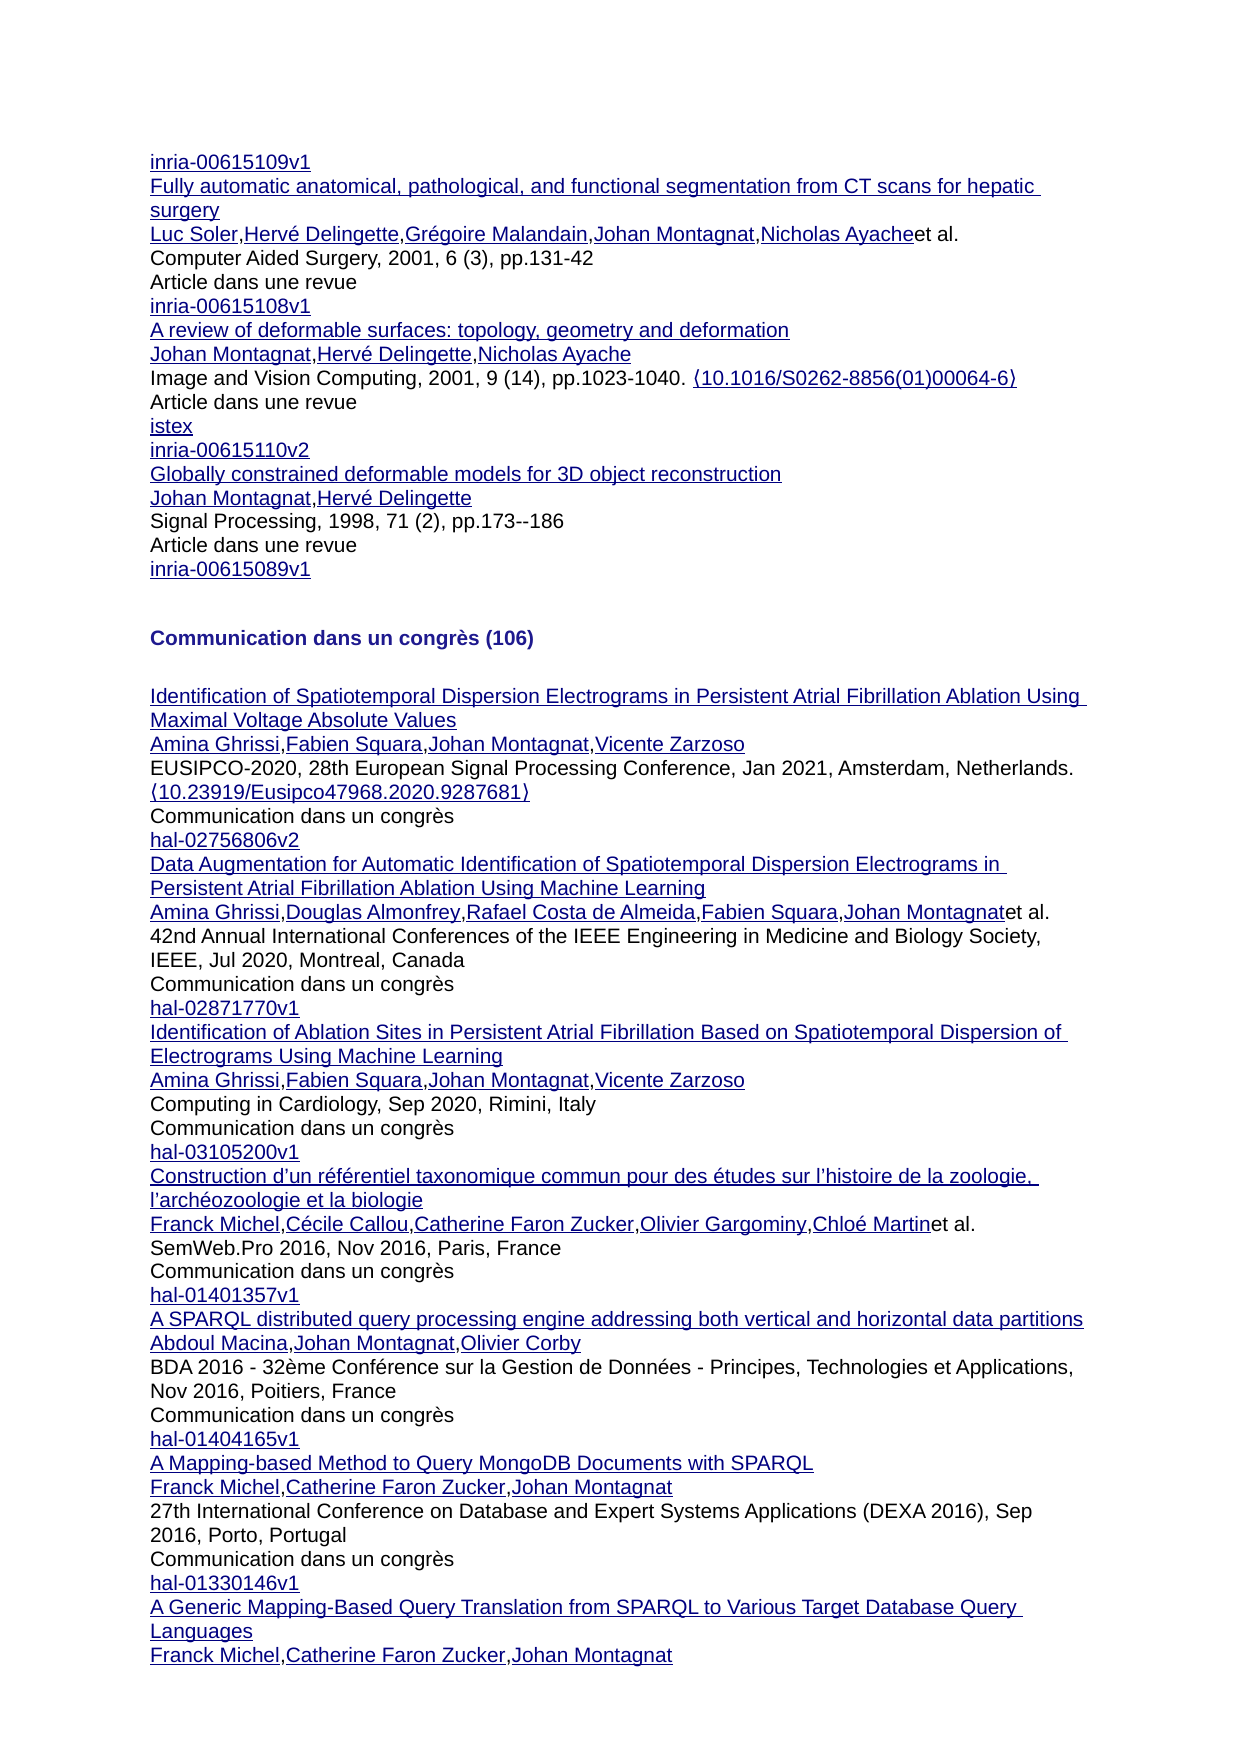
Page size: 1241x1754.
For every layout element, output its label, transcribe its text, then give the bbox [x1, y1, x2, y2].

table_cell inria-00615109v1 [150, 150, 1090, 174]
table_cell A Mapping-based Method to Query MongoDB Documents with SPARQL Franck Michel,Catherine Faron Zucker,Johan Montagnat 27th International Conference on Database and Expert Systems Applications (DEXA 2016), Sep 2016, Porto, Portugal Communication dans un congrès hal-01330146v1 [150, 1451, 1090, 1595]
table_cell Globally constrained deformable models for 3D object reconstruction Johan Montagnat,Hervé Delingette Signal Processing, 1998, 71 (2), pp.173--186 Article dans une revue inria-00615089v1 [150, 461, 1090, 581]
table_header Identification of Spatiotemporal Dispersion Electrograms in Persistent Atrial Fibrillation Ablation Using Maximal Voltage Absolute Values Amina Ghrissi,Fabien Squara,Johan Montagnat,Vicente Zarzoso EUSIPCO-2020, 28th European Signal Processing Conference, Jan 2021, Amsterdam, Netherlands. ⟨10.23919/Eusipco47968.2020.9287681⟩ Communication dans un congrès hal-02756806v2 [150, 684, 1090, 852]
subtitle Communication dans un congrès (106) [150, 626, 1090, 650]
table_cell A review of deformable surfaces: topology, geometry and deformation Johan Montagnat,Hervé Delingette,Nicholas Ayache Image and Vision Computing, 2001, 9 (14), pp.1023-1040. ⟨10.1016/S0262-8856(01)00064-6⟩ Article dans une revue istex inria-00615110v2 [150, 318, 1090, 461]
table_cell Fully automatic anatomical, pathological, and functional segmentation from CT scans for hepatic surgery Luc Soler,Hervé Delingette,Grégoire Malandain,Johan Montagnat,Nicholas Ayacheet al. Computer Aided Surgery, 2001, 6 (3), pp.131-42 Article dans une revue inria-00615108v1 [150, 174, 1090, 318]
table_cell A SPARQL distributed query processing engine addressing both vertical and horizontal data partitions Abdoul Macina,Johan Montagnat,Olivier Corby BDA 2016 - 32ème Conférence sur la Gestion de Données - Principes, Technologies et Applications, Nov 2016, Poitiers, France Communication dans un congrès hal-01404165v1 [150, 1307, 1090, 1451]
table_cell Identification of Ablation Sites in Persistent Atrial Fibrillation Based on Spatiotemporal Dispersion of Electrograms Using Machine Learning Amina Ghrissi,Fabien Squara,Johan Montagnat,Vicente Zarzoso Computing in Cardiology, Sep 2020, Rimini, Italy Communication dans un congrès hal-03105200v1 [150, 1020, 1090, 1163]
table_cell Construction d’un référentiel taxonomique commun pour des études sur l’histoire de la zoologie, l’archéozoologie et la biologie Franck Michel,Cécile Callou,Catherine Faron Zucker,Olivier Gargominy,Chloé Martinet al. SemWeb.Pro 2016, Nov 2016, Paris, France Communication dans un congrès hal-01401357v1 [150, 1164, 1090, 1307]
table_cell A Generic Mapping-Based Query Translation from SPARQL to Various Target Database Query Languages Franck Michel,Catherine Faron Zucker,Johan Montagnat [150, 1595, 1090, 1667]
table_cell Data Augmentation for Automatic Identification of Spatiotemporal Dispersion Electrograms in Persistent Atrial Fibrillation Ablation Using Machine Learning Amina Ghrissi,Douglas Almonfrey,Rafael Costa de Almeida,Fabien Squara,Johan Montagnatet al. 42nd Annual International Conferences of the IEEE Engineering in Medicine and Biology Society, IEEE, Jul 2020, Montreal, Canada Communication dans un congrès hal-02871770v1 [150, 852, 1090, 1020]
